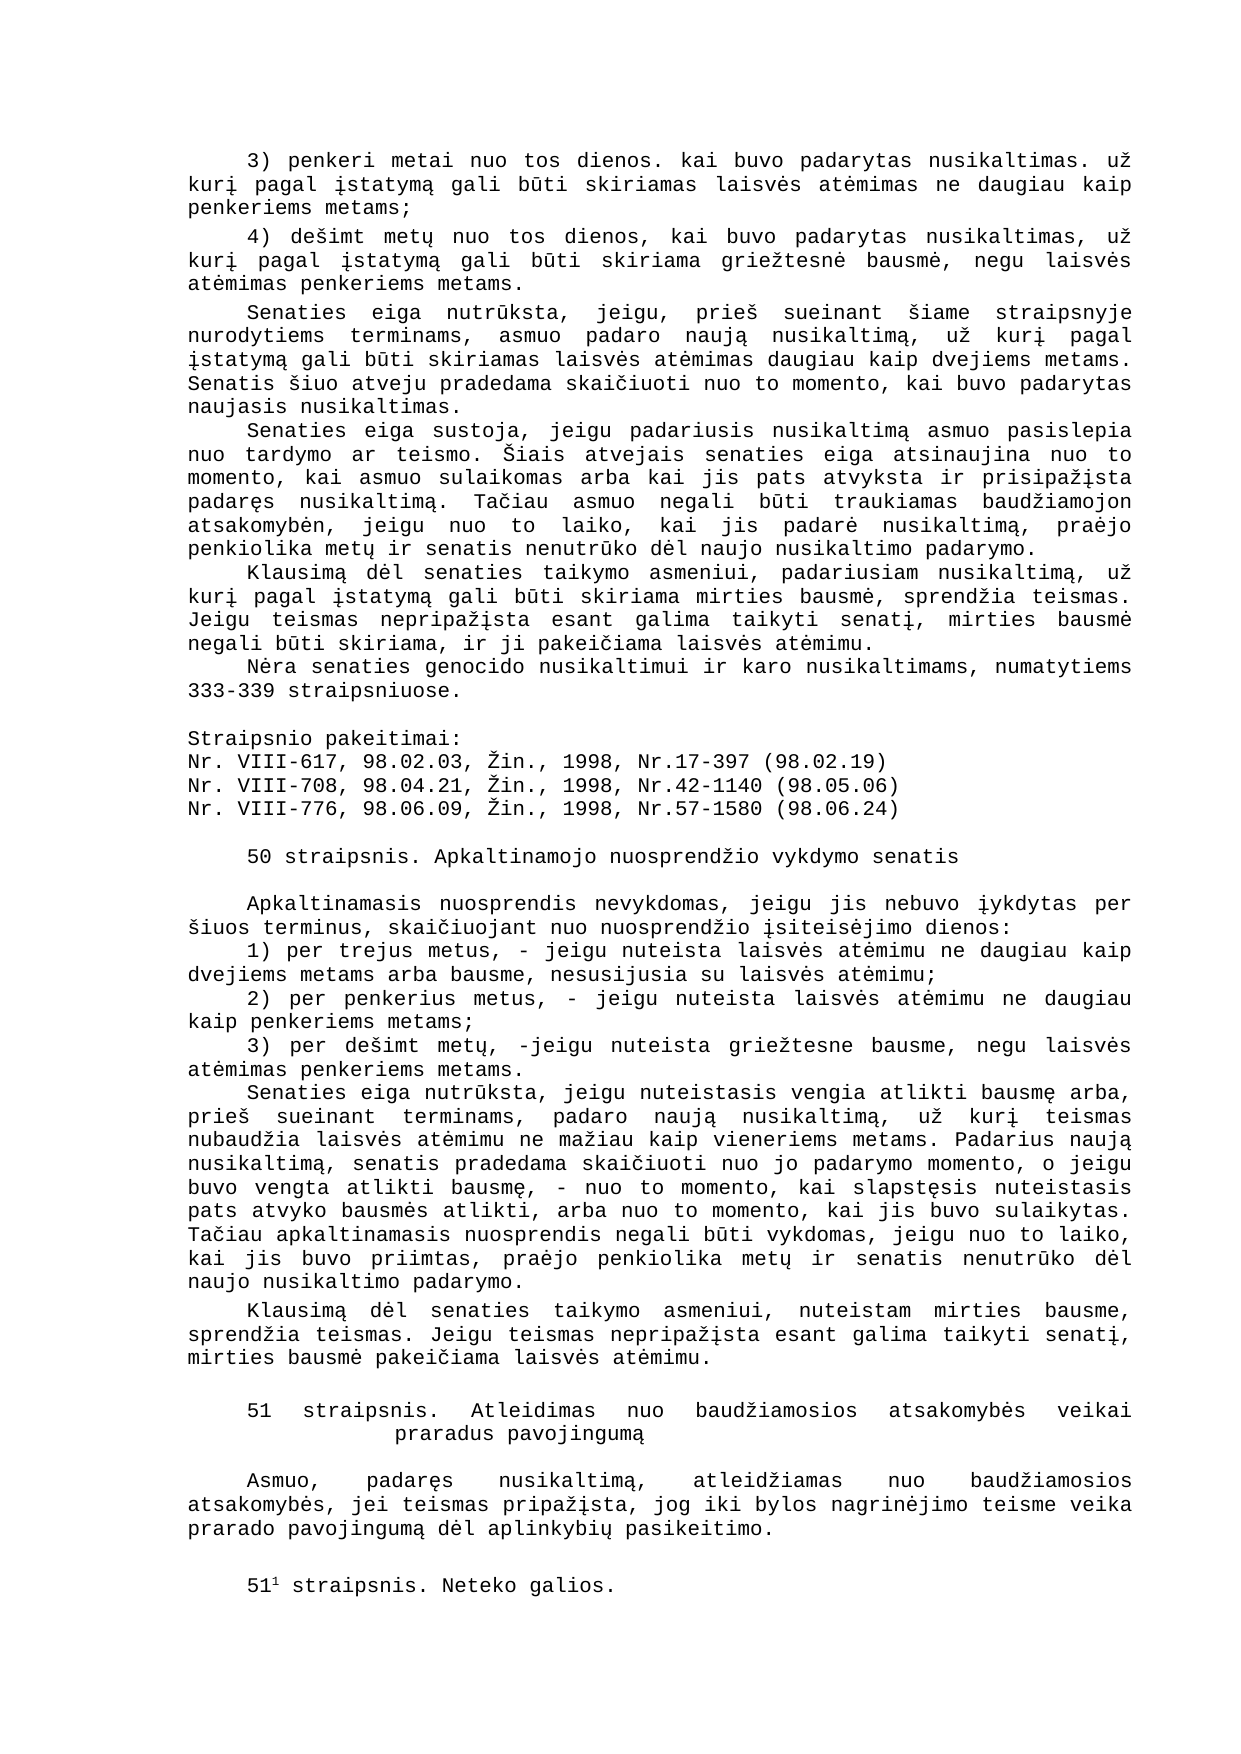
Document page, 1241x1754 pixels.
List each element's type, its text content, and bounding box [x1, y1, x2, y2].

text Nėra senaties genocido nusikaltimui ir karo nusikaltimams, numatytiems 333-339 straipsniuose. [187, 657, 1132, 704]
text Senaties eiga nutrūksta, jeigu nuteistasis vengia atlikti bausmę arba, prieš sueinant terminams, padaro naują nusikaltimą, už kurį teismas nubaudžia laisvės atėmimu ne mažiau kaip vieneriems metams. Padarius naują nusikaltimą, senatis pradedama skaičiuoti nuo jo padarymo momento, o jeigu buvo vengta atlikti bausmę, - nuo to momento, kai slapstęsis nuteistasis pats atvyko bausmės atlikti, arba nuo to momento, kai jis buvo sulaikytas. Tačiau apkaltinamasis nuosprendis negali būti vykdomas, jeigu nuo to laiko, kai jis buvo priimtas, praėjo penkiolika metų ir senatis nenutrūko dėl naujo nusikaltimo padarymo. [187, 1082, 1132, 1295]
text Asmuo, padaręs nusikaltimą, atleidžiamas nuo baudžiamosios atsakomybės, jei teismas pripažįsta, jog iki bylos nagrinėjimo teisme veika prarado pavojingumą dėl aplinkybių pasikeitimo. [187, 1471, 1132, 1541]
text Senaties eiga nutrūksta, jeigu, prieš sueinant šiame straipsnyje nurodytiems terminams, asmuo padaro naują nusikaltimą, už kurį pagal įstatymą gali būti skiriamas laisvės atėmimas daugiau kaip dvejiems metams. Senatis šiuo atveju pradedama skaičiuoti nuo to momento, kai buvo padarytas naujasis nusikaltimas. [187, 302, 1132, 420]
text 51 straipsnis. Atleidimas nuo baudžiamosios atsakomybės veikai praradus pavojingumą [247, 1399, 1132, 1447]
text 50 straipsnis. Apkaltinamojo nuosprendžio vykdymo senatis [247, 846, 1132, 869]
text 511 straipsnis. Neteko galios. [187, 1575, 1132, 1599]
text Apkaltinamasis nuosprendis nevykdomas, jeigu jis nebuvo įykdytas per šiuos terminus, skaičiuojant nuo nuosprendžio įsiteisėjimo dienos: [187, 893, 1132, 940]
text Senaties eiga sustoja, jeigu padariusis nusikaltimą asmuo pasislepia nuo tardymo ar teismo. Šiais atvejais senaties eiga atsinaujina nuo to momento, kai asmuo sulaikomas arba kai jis pats atvyksta ir prisipažįsta padaręs nusikaltimą. Tačiau asmuo negali būti traukiamas baudžiamojon atsakomybėn, jeigu nuo to laiko, kai jis padarė nusikaltimą, praėjo penkiolika metų ir senatis nenutrūko dėl naujo nusikaltimo padarymo. [187, 420, 1132, 562]
text Nr. VIII-776, 98.06.09, Žin., 1998, Nr.57-1580 (98.06.24) [187, 798, 1132, 822]
text 4) dešimt metų nuo tos dienos, kai buvo padarytas nusikaltimas, už kurį pagal įstatymą gali būti skiriama griežtesnė bausmė, negu laisvės atėmimas penkeriems metams. [187, 226, 1132, 297]
text Klausimą dėl senaties taikymo asmeniui, nuteistam mirties bausme, sprendžia teismas. Jeigu teismas nepripažįsta esant galima taikyti senatį, mirties bausmė pakeičiama laisvės atėmimu. [187, 1300, 1132, 1371]
text Klausimą dėl senaties taikymo asmeniui, padariusiam nusikaltimą, už kurį pagal įstatymą gali būti skiriama mirties bausmė, sprendžia teismas. Jeigu teismas nepripažįsta esant galima taikyti senatį, mirties bausmė negali būti skiriama, ir ji pakeičiama laisvės atėmimu. [187, 562, 1132, 657]
text Nr. VIII-708, 98.04.21, Žin., 1998, Nr.42-1140 (98.05.06) [187, 775, 1053, 798]
text 3) per dešimt metų, -jeigu nuteista griežtesne bausme, negu laisvės atėmimas penkeriems metams. [187, 1035, 1132, 1082]
text 1) per trejus metus, - jeigu nuteista laisvės atėmimu ne daugiau kaip dvejiems metams arba bausme, nesusijusia su laisvės atėmimu; [187, 940, 1132, 988]
text Nr. VIII-617, 98.02.03, Žin., 1998, Nr.17-397 (98.02.19) [187, 751, 1132, 775]
text 2) per penkerius metus, - jeigu nuteista laisvės atėmimu ne daugiau kaip penkeriems metams; [187, 988, 1132, 1035]
text 3) penkeri metai nuo tos dienos. kai buvo padarytas nusikaltimas. už kurį pagal įstatymą gali būti skiriamas laisvės atėmimas ne daugiau kaip penkeriems metams; [187, 150, 1132, 221]
text Straipsnio pakeitimai: [187, 727, 1132, 751]
